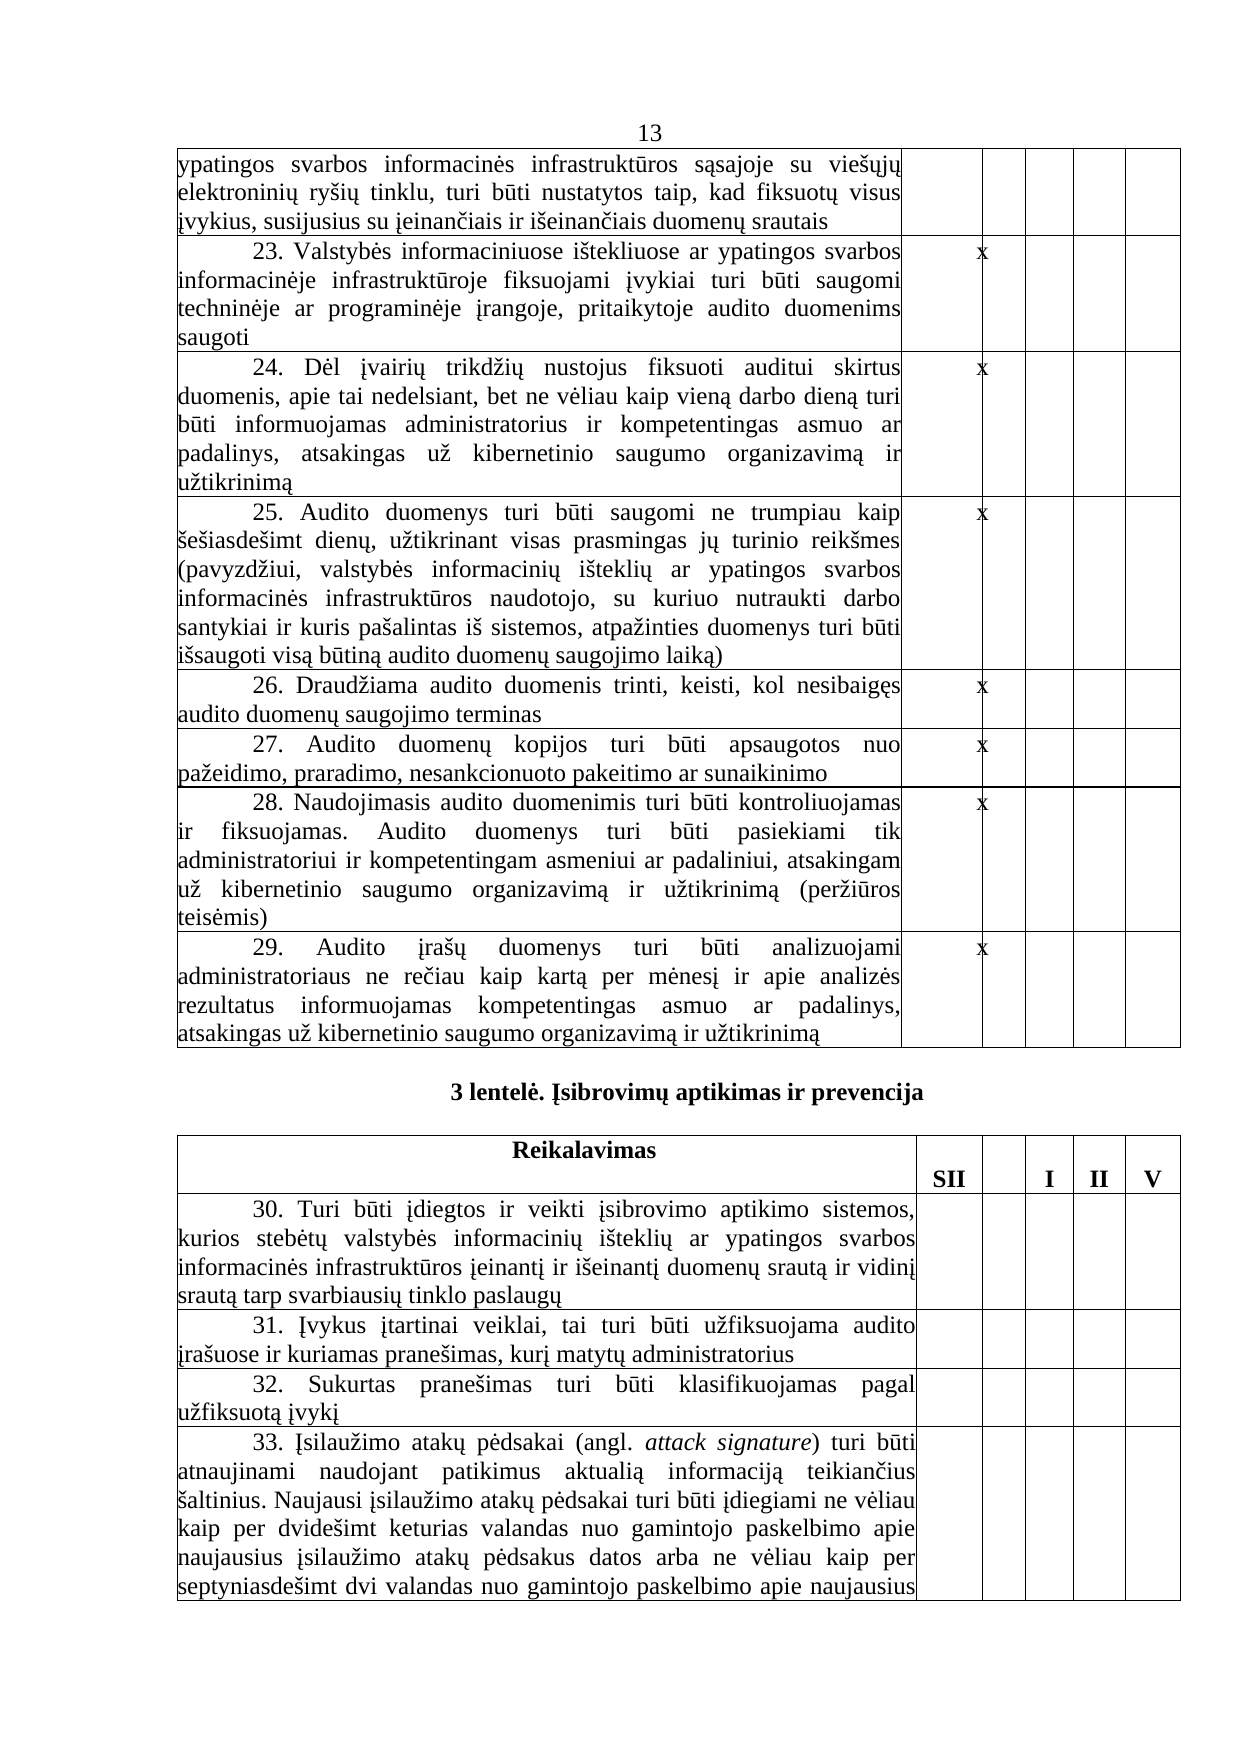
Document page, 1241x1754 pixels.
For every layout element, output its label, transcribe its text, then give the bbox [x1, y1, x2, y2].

table_cell x [983, 932, 1025, 1047]
table_cell 33. Įsilaužimo atakų pėdsakai (angl. attack signature) turi būti atnaujinami naudojant patikimus aktualią informaciją teikiančius šaltinius. Naujausi įsilaužimo atakų pėdsakai turi būti įdiegiami ne vėliau kaip per dvidešimt keturias valandas nuo gamintojo paskelbimo apie naujausius įsilaužimo atakų pėdsakus datos arba ne vėliau kaip per septyniasdešimt dvi valandas nuo gamintojo paskelbimo apie naujausius [178, 1427, 916, 1600]
table_cell [1074, 1310, 1125, 1368]
table_cell x [983, 497, 1025, 669]
table_header I [983, 1136, 1025, 1193]
table_cell [1074, 729, 1125, 786]
table_cell x [1026, 1369, 1073, 1426]
table_cell x [983, 1194, 1025, 1309]
table_cell x [1026, 932, 1073, 1047]
table_cell x [1126, 1194, 1180, 1309]
table_header II [1026, 1136, 1073, 1193]
table_cell x [917, 1194, 982, 1309]
table_cell x [1026, 1310, 1073, 1368]
table_header IV [1126, 1136, 1180, 1193]
table_cell x [1026, 236, 1073, 351]
table_cell x [1074, 1194, 1125, 1309]
table_cell [1126, 149, 1180, 235]
table_cell x [1026, 788, 1073, 931]
table_cell x [902, 788, 982, 931]
table_cell [1074, 497, 1125, 669]
table_cell x [902, 729, 982, 786]
table_cell x [1026, 729, 1073, 786]
table_cell x [902, 149, 982, 235]
table_cell [1074, 1427, 1125, 1600]
table_cell x [1026, 670, 1073, 728]
table_cell [1074, 788, 1125, 931]
table_cell x [983, 236, 1025, 351]
table_cell x [983, 670, 1025, 728]
table_cell [1126, 497, 1180, 669]
table_cell 30. Turi būti įdiegtos ir veikti įsibrovimo aptikimo sistemos, kurios stebėtų valstybės informacinių išteklių ar ypatingos svarbos informacinės infrastruktūros įeinantį ir išeinantį duomenų srautą ir vidinį srautą tarp svarbiausių tinklo paslaugų [178, 1194, 916, 1309]
table_cell x [983, 149, 1025, 235]
table_cell [1074, 149, 1125, 235]
table_cell x [917, 1310, 982, 1368]
table_cell ypatingos svarbos informacinės infrastruktūros sąsajoje su viešųjų elektroninių ryšių tinklu, turi būti nustatytos taip, kad fiksuotų visus įvykius, susijusius su įeinančiais ir išeinančiais duomenų srautais [178, 149, 901, 235]
table_cell x [983, 1369, 1025, 1426]
table_cell x [1026, 1194, 1073, 1309]
table_cell x [902, 932, 982, 1047]
table_cell 32. Sukurtas pranešimas turi būti klasifikuojamas pagal užfiksuotą įvykį [178, 1369, 916, 1426]
table_header Reikalavimas [178, 1136, 916, 1193]
table_cell x [902, 497, 982, 669]
table_cell [1074, 932, 1125, 1047]
table_cell [1074, 236, 1125, 351]
table_cell 25. Audito duomenys turi būti saugomi ne trumpiau kaip šešiasdešimt dienų, užtikrinant visas prasmingas jų turinio reikšmes (pavyzdžiui, valstybės informacinių išteklių ar ypatingos svarbos informacinės infrastruktūros naudotojo, su kuriuo nutraukti darbo santykiai ir kuris pašalintas iš sistemos, atpažinties duomenys turi būti išsaugoti visą būtiną audito duomenų saugojimo laiką) [178, 497, 901, 669]
table_cell [1126, 352, 1180, 496]
table_cell x [1026, 149, 1073, 235]
table_cell [1074, 352, 1125, 496]
table_cell x [983, 788, 1025, 931]
table_cell 24. Dėl įvairių trikdžių nustojus fiksuoti auditui skirtus duomenis, apie tai nedelsiant, bet ne vėliau kaip vieną darbo dieną turi būti informuojamas administratorius ir kompetentingas asmuo ar padalinys, atsakingas už kibernetinio saugumo organizavimą ir užtikrinimą [178, 352, 901, 496]
table_cell x [1126, 670, 1180, 728]
table_cell x [1026, 352, 1073, 496]
table_cell x [902, 236, 982, 351]
table_cell x [902, 352, 982, 496]
table_cell [1126, 932, 1180, 1047]
table_cell 31. Įvykus įtartinai veiklai, tai turi būti užfiksuojama audito įrašuose ir kuriamas pranešimas, kurį matytų administratorius [178, 1310, 916, 1368]
table_cell [1126, 729, 1180, 786]
table_cell [1126, 1310, 1180, 1368]
table_cell x [1026, 1427, 1073, 1600]
table_cell x [983, 729, 1025, 786]
table_cell [1074, 1369, 1125, 1426]
table_cell 23. Valstybės informaciniuose ištekliuose ar ypatingos svarbos informacinėje infrastruktūroje fiksuojami įvykiai turi būti saugomi techninėje ar programinėje įrangoje, pritaikytoje audito duomenims saugoti [178, 236, 901, 351]
table_cell [1126, 236, 1180, 351]
table_cell x [902, 670, 982, 728]
table_cell 27. Audito duomenų kopijos turi būti apsaugotos nuo pažeidimo, praradimo, nesankcionuoto pakeitimo ar sunaikinimo [178, 729, 901, 786]
table_cell x [983, 352, 1025, 496]
table_cell [1126, 1427, 1180, 1600]
table_cell x [983, 1310, 1025, 1368]
table_cell x [1074, 670, 1125, 728]
table_header YSII [917, 1136, 982, 1193]
table_cell x [917, 1427, 982, 1600]
table_cell x [983, 1427, 1025, 1600]
table_cell x [917, 1369, 982, 1426]
table_cell x [1026, 497, 1073, 669]
table_cell [1126, 788, 1180, 931]
table_cell [1126, 1369, 1180, 1426]
table_cell 29. Audito įrašų duomenys turi būti analizuojami administratoriaus ne rečiau kaip kartą per mėnesį ir apie analizės rezultatus informuojamas kompetentingas asmuo ar padalinys, atsakingas už kibernetinio saugumo organizavimą ir užtikrinimą [178, 932, 901, 1047]
table_header III [1074, 1136, 1125, 1193]
text 3 lentelė. Įsibrovimų aptikimas ir prevencija [177, 1077, 1122, 1106]
table_cell 28. Naudojimasis audito duomenimis turi būti kontroliuojamas ir fiksuojamas. Audito duomenys turi būti pasiekiami tik administratoriui ir kompetentingam asmeniui ar padaliniui, atsakingam už kibernetinio saugumo organizavimą ir užtikrinimą (peržiūros teisėmis) [178, 788, 901, 931]
table_cell 26. Draudžiama audito duomenis trinti, keisti, kol nesibaigęs audito duomenų saugojimo terminas [178, 670, 901, 728]
